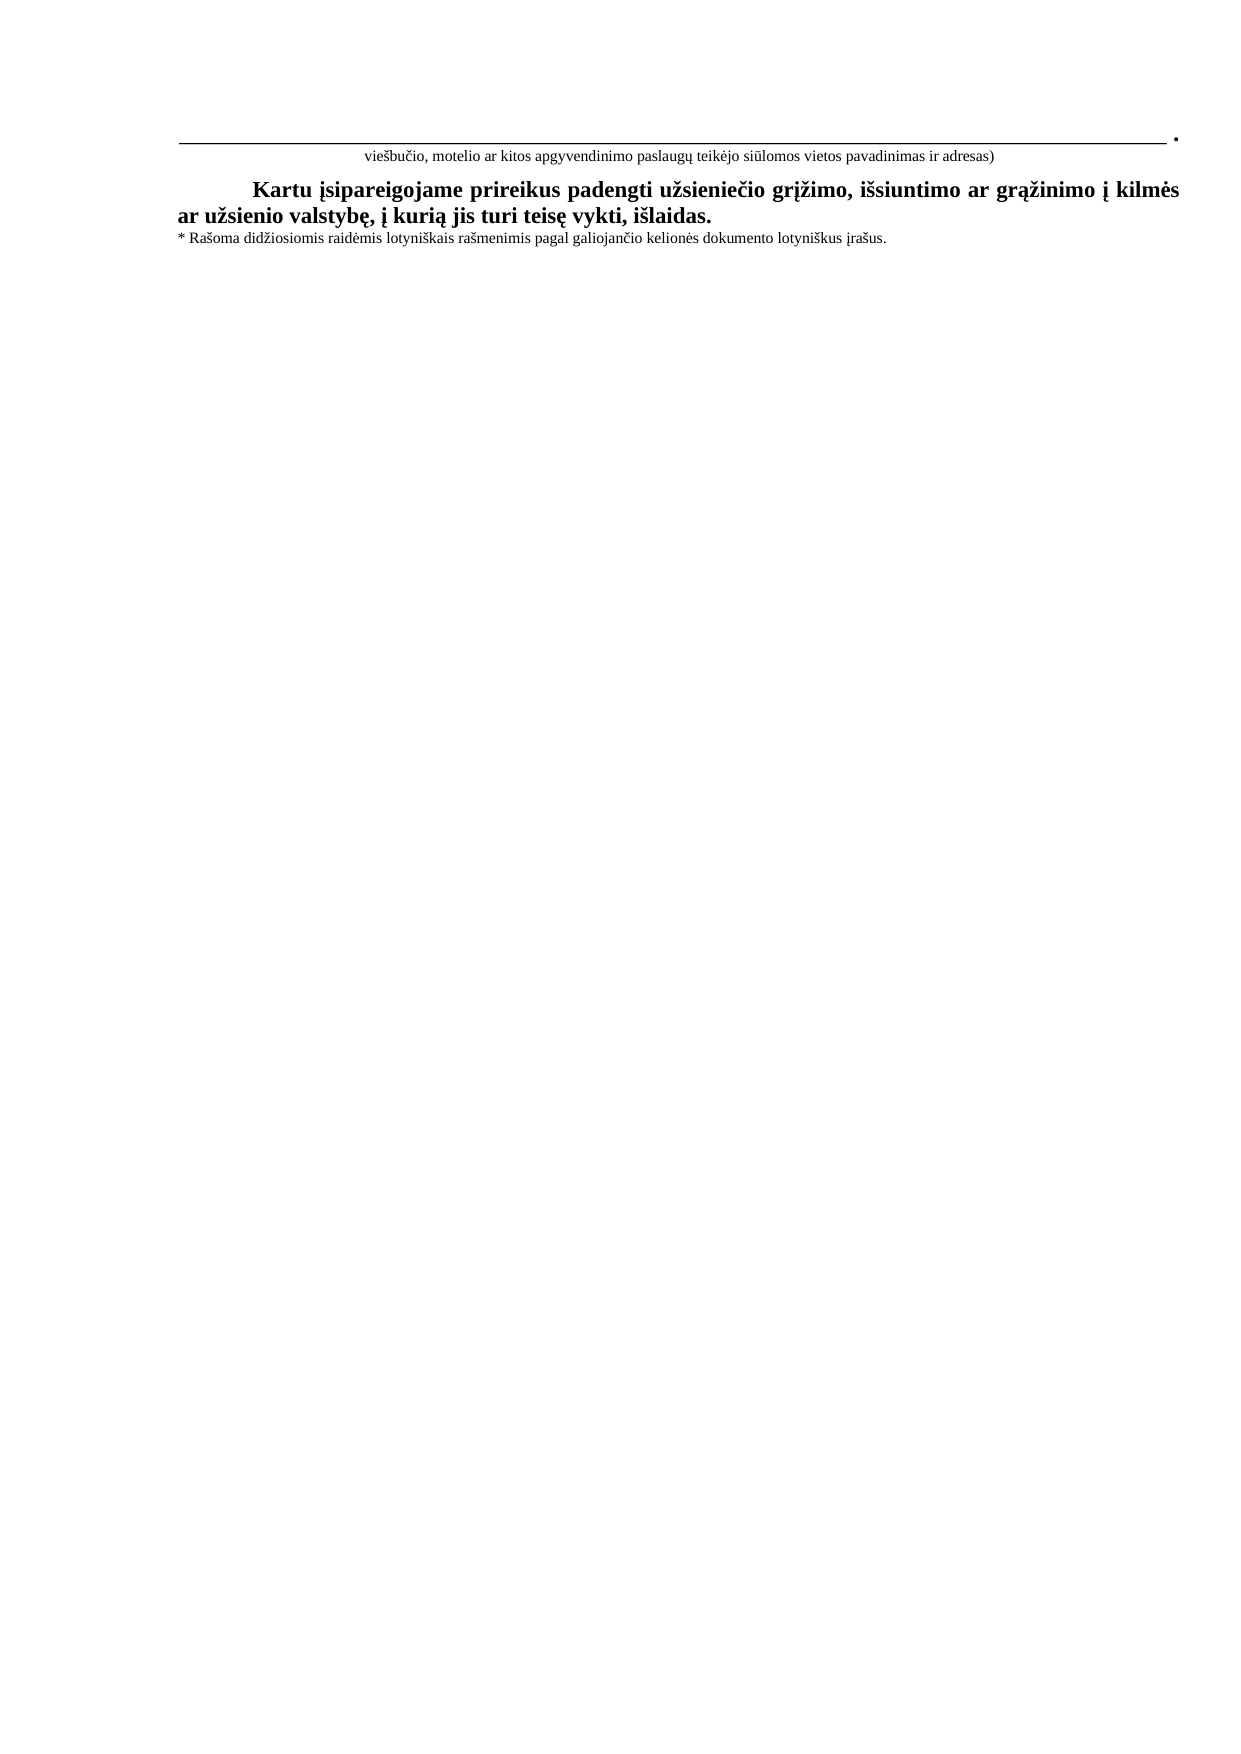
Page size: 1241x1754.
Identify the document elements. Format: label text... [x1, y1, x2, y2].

text viešbučio, motelio ar kitos apgyvendinimo paslaugų teikėjo siūlomos vietos pavadinimas ir adresas) [177, 147, 1181, 176]
text * Rašoma didžiosiomis raidėmis lotyniškais rašmenimis pagal galiojančio kelionės dokumento lotyniškus įrašus. [177, 228, 1181, 257]
text _______________________________________________________________________________ . [177, 118, 1181, 147]
text Kartu įsipareigojame prireikus padengti užsieniečio grįžimo, išsiuntimo ar grąžinimo į kilmės ar užsienio valstybę, į kurią jis turi teisę vykti, išlaidas. [177, 176, 1181, 228]
